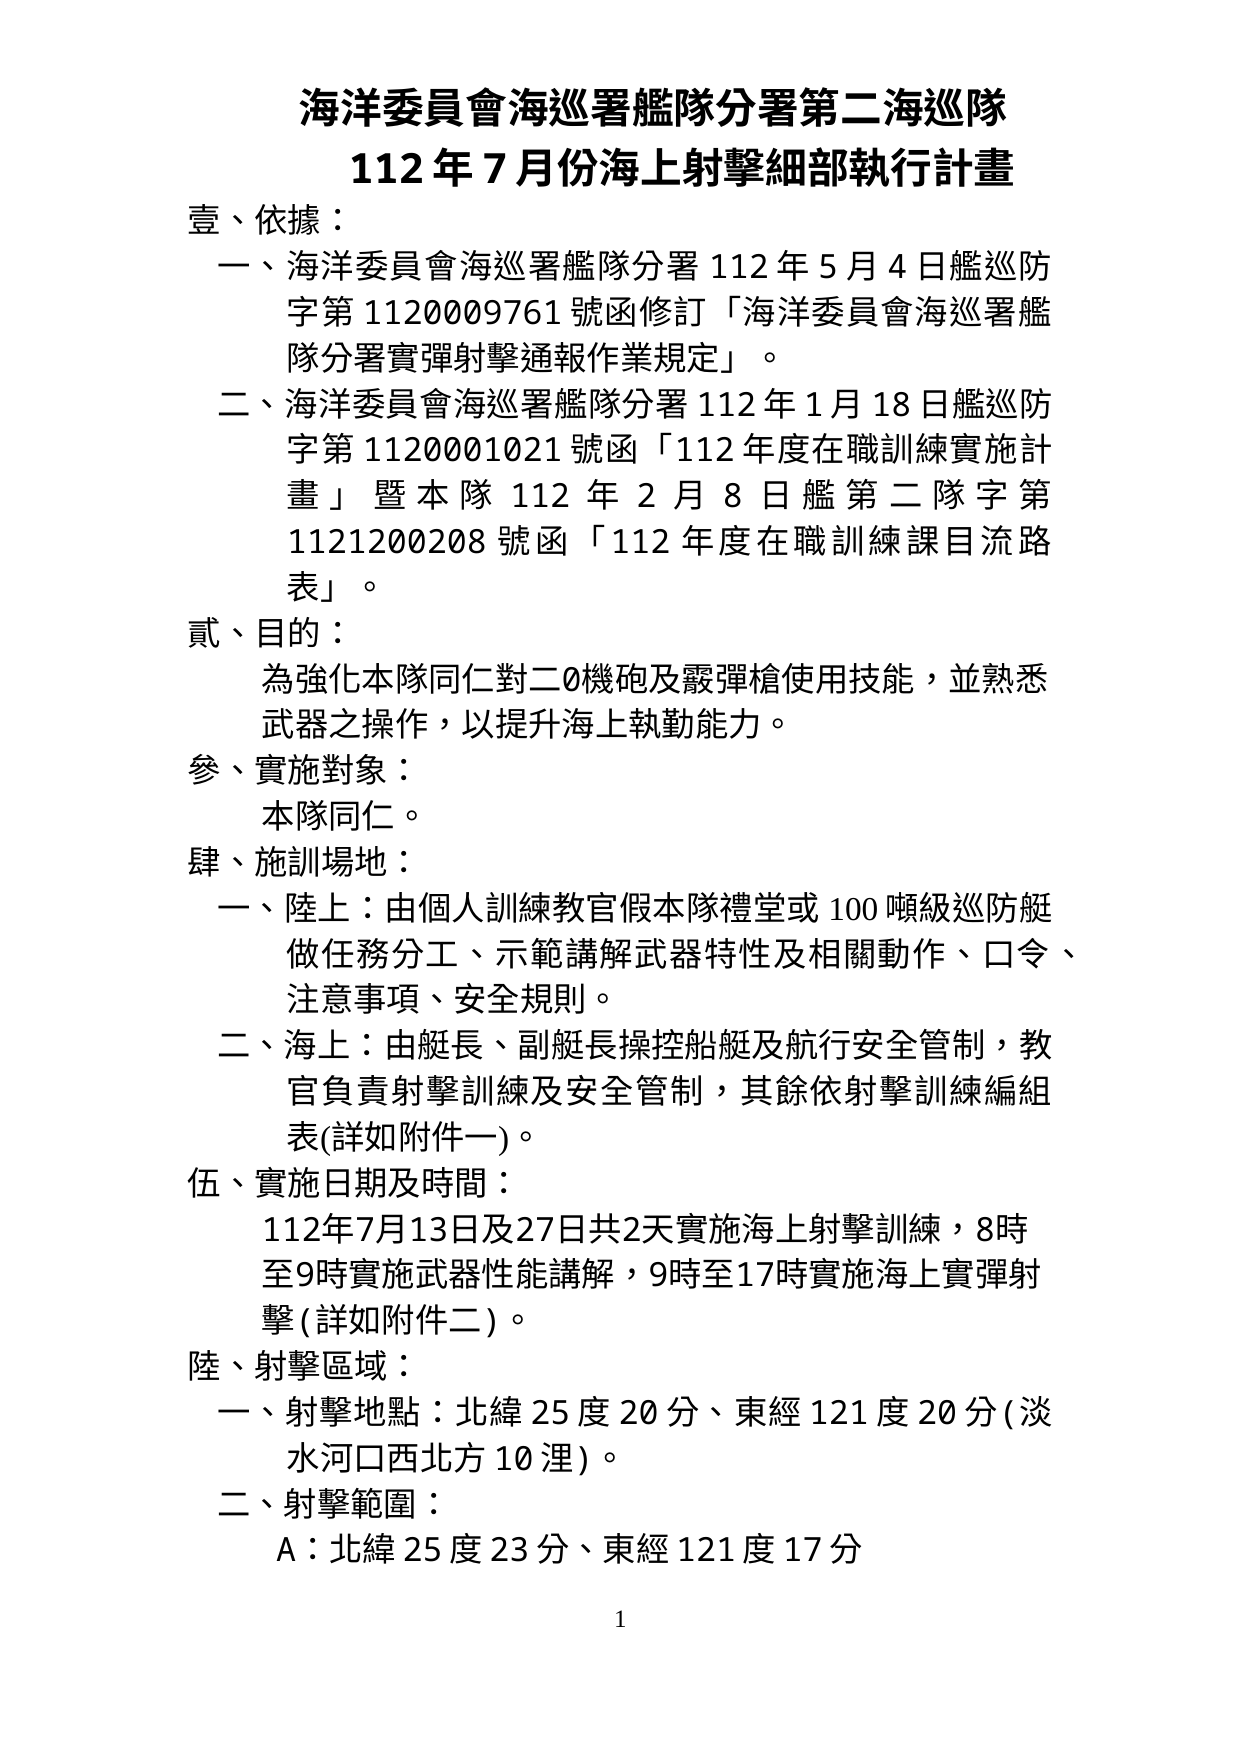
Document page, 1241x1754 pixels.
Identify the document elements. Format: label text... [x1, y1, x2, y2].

text 伍、實施日期及時間： [187, 1158, 1053, 1204]
text 本隊同仁。 [261, 792, 1053, 838]
text 一、陸上：由個人訓練教官假本隊禮堂或100噸級巡防艇做任務分工、示範講解武器特性及相關動作、口令、注意事項、安全規則。 [217, 883, 1053, 1021]
text 肆、施訓場地： [187, 838, 1053, 883]
text 陸、射擊區域： [187, 1342, 1053, 1388]
text 參、實施對象： [187, 746, 1053, 792]
table_header 海洋委員會海巡署艦隊分署第二海巡隊 112年7月份海上射擊細部執行計畫 [188, 75, 1232, 196]
text 二、射擊範圍： [217, 1479, 1053, 1525]
text 二、海洋委員會海巡署艦隊分署112年1月18日艦巡防字第1120001021號函「112年度在職訓練實施計畫」暨本隊112年2月8日艦第二隊字第1121200208號函「112年度在職訓練課目流路表」。 [217, 379, 1053, 608]
text 一、海洋委員會海巡署艦隊分署112年5月4日艦巡防字第1120009761號函修訂「海洋委員會海巡署艦隊分署實彈射擊通報作業規定」。 [217, 242, 1053, 379]
text 為強化本隊同仁對二0機砲及霰彈槍使用技能，並熟悉武器之操作，以提升海上執勤能力。 [261, 654, 1053, 746]
text 112年7月13日及27日共2天實施海上射擊訓練，8時至9時實施武器性能講解，9時至17時實施海上實彈射擊(詳如附件二)。 [261, 1204, 1053, 1342]
text A：北緯25度23分、東經121度17分 [187, 1525, 1053, 1571]
text 壹、依據： [187, 196, 1053, 242]
text 一、射擊地點：北緯25度20分、東經121度20分(淡水河口西北方10浬)。 [217, 1388, 1053, 1479]
text 貳、目的： [187, 608, 1053, 654]
text 二、海上：由艇長、副艇長操控船艇及航行安全管制，教官負責射擊訓練及安全管制，其餘依射擊訓練編組表(詳如附件一)。 [217, 1021, 1053, 1158]
